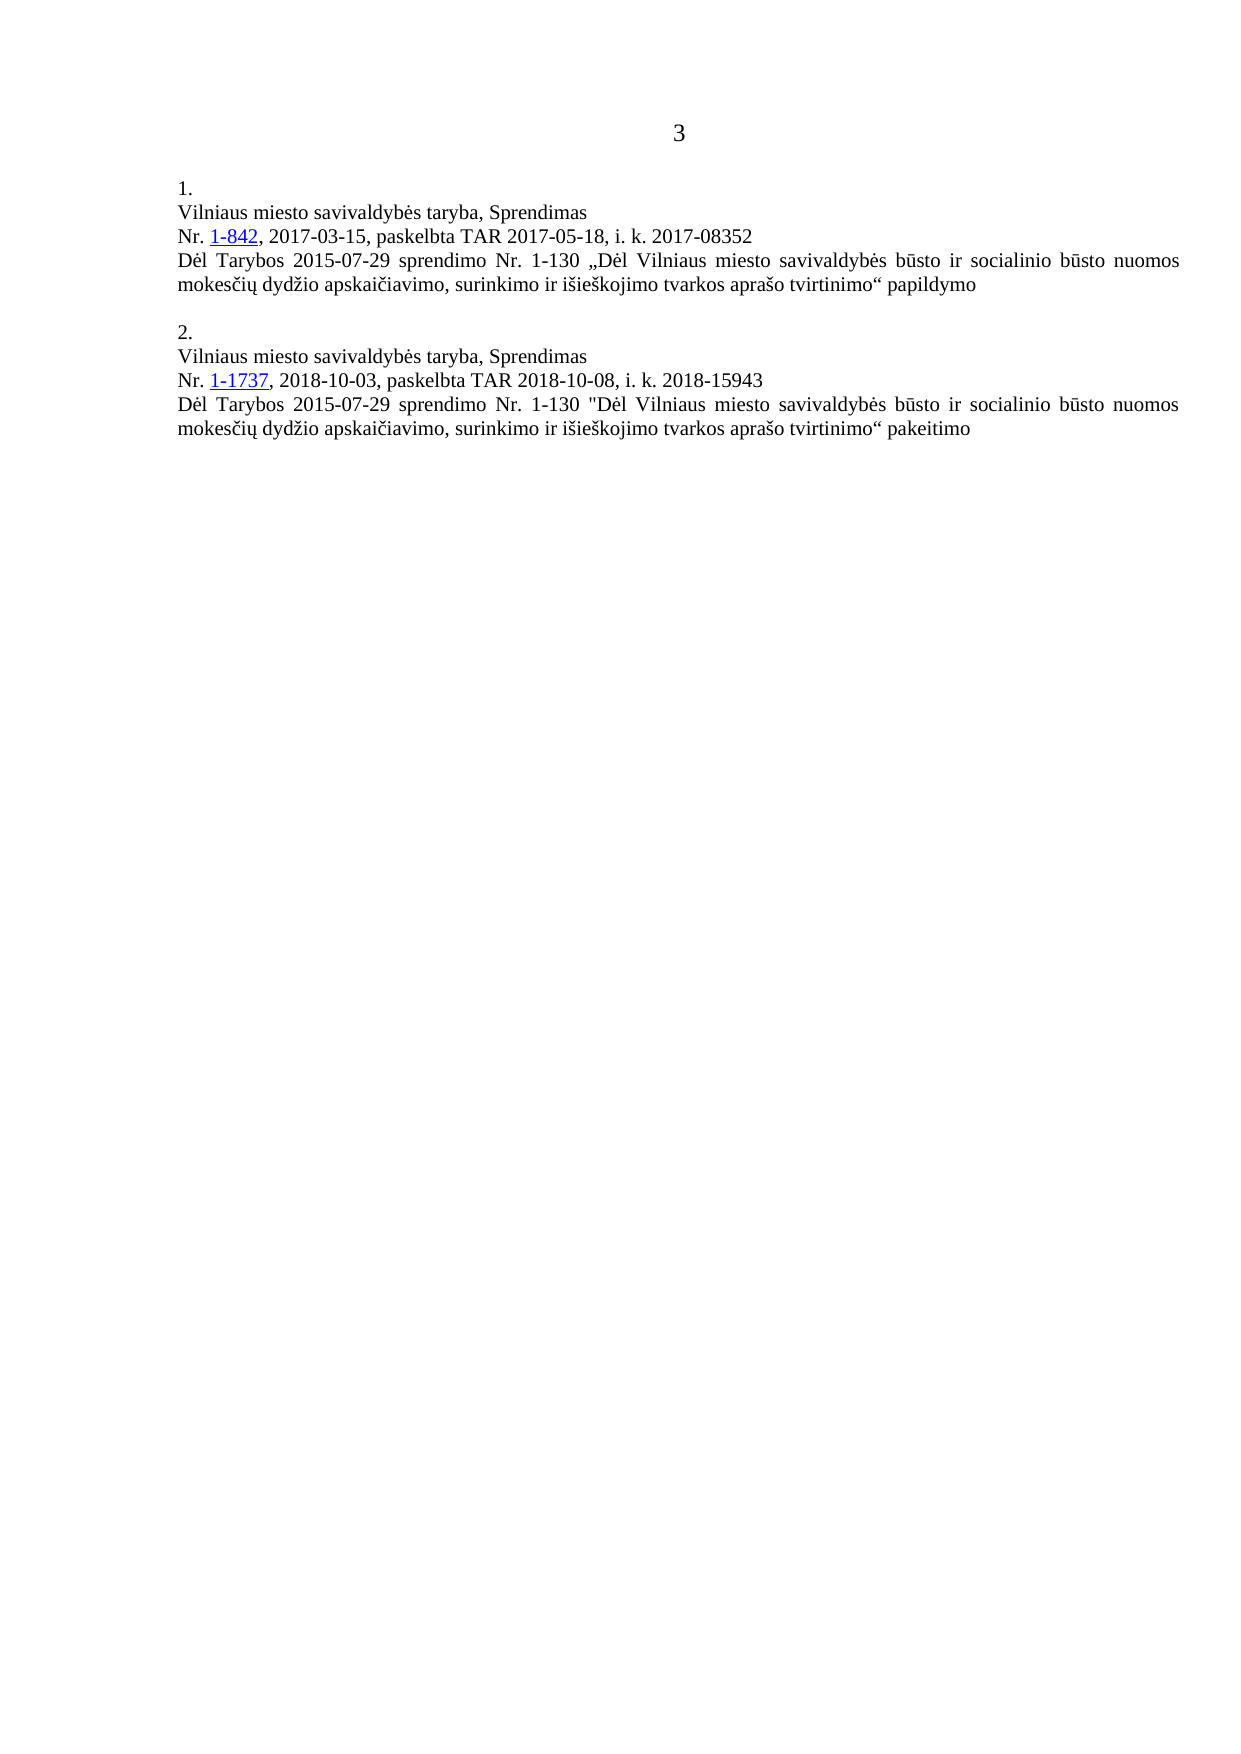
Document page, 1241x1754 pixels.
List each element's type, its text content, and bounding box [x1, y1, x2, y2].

text Vilniaus miesto savivaldybės taryba, Sprendimas [177, 344, 1181, 368]
text Nr. 1-842, 2017-03-15, paskelbta TAR 2017-05-18, i. k. 2017-08352 [177, 224, 1181, 248]
text Nr. 1-1737, 2018-10-03, paskelbta TAR 2018-10-08, i. k. 2018-15943 [177, 368, 1181, 392]
text Dėl Tarybos 2015-07-29 sprendimo Nr. 1-130 "Dėl Vilniaus miesto savivaldybės būsto ir socialinio būsto nuomos mokesčių dydžio apskaičiavimo, surinkimo ir išieškojimo tvarkos aprašo tvirtinimo“ pakeitimo [177, 392, 1181, 440]
text Vilniaus miesto savivaldybės taryba, Sprendimas [177, 200, 1181, 224]
text Dėl Tarybos 2015-07-29 sprendimo Nr. 1-130 „Dėl Vilniaus miesto savivaldybės būsto ir socialinio būsto nuomos mokesčių dydžio apskaičiavimo, surinkimo ir išieškojimo tvarkos aprašo tvirtinimo“ papildymo [177, 248, 1181, 296]
text 1. [177, 176, 1181, 200]
text 2. [177, 320, 1181, 344]
